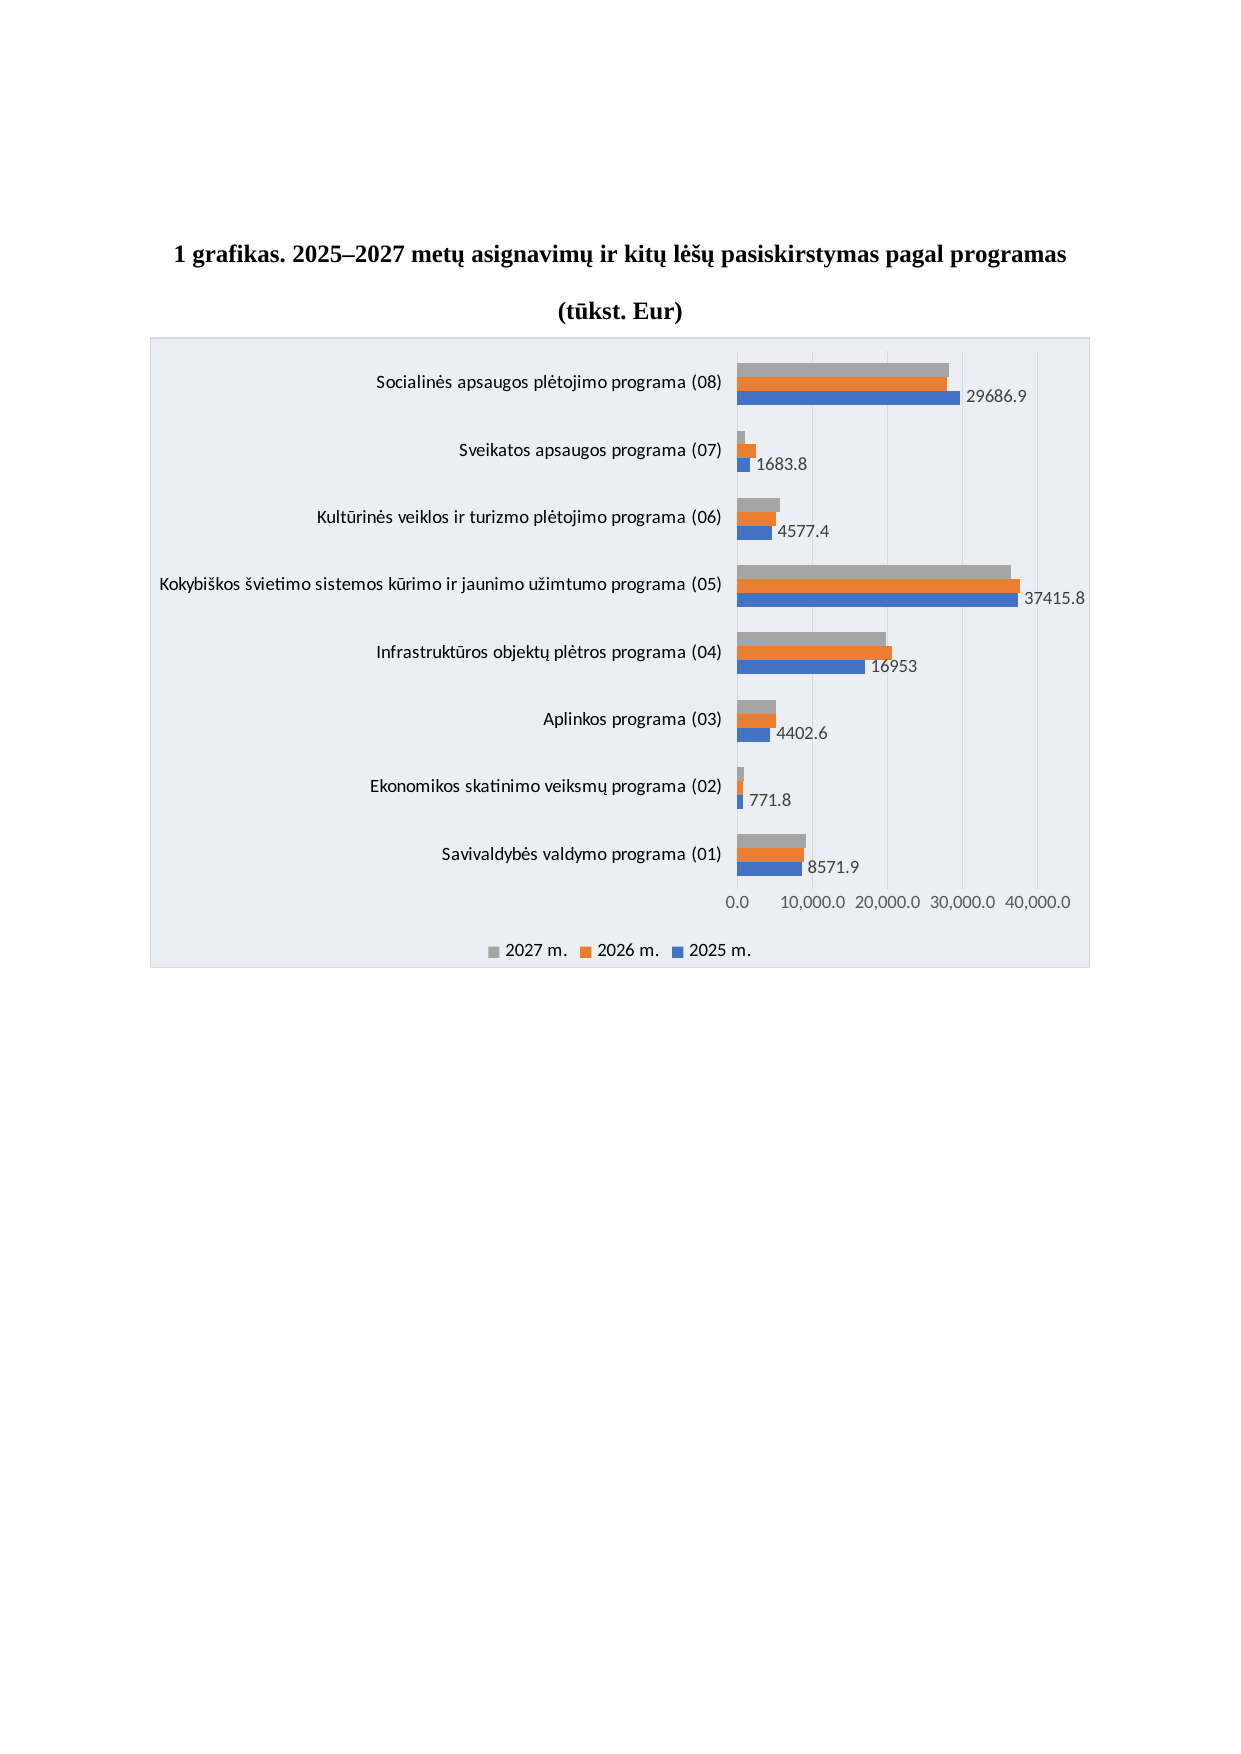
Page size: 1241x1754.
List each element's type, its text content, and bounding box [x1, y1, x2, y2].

text 1 grafikas. 2025–2027 metų asignavimų ir kitų lėšų pasiskirstymas pagal programas [150, 239, 1090, 268]
text (tūkst. Eur) [150, 296, 1090, 325]
